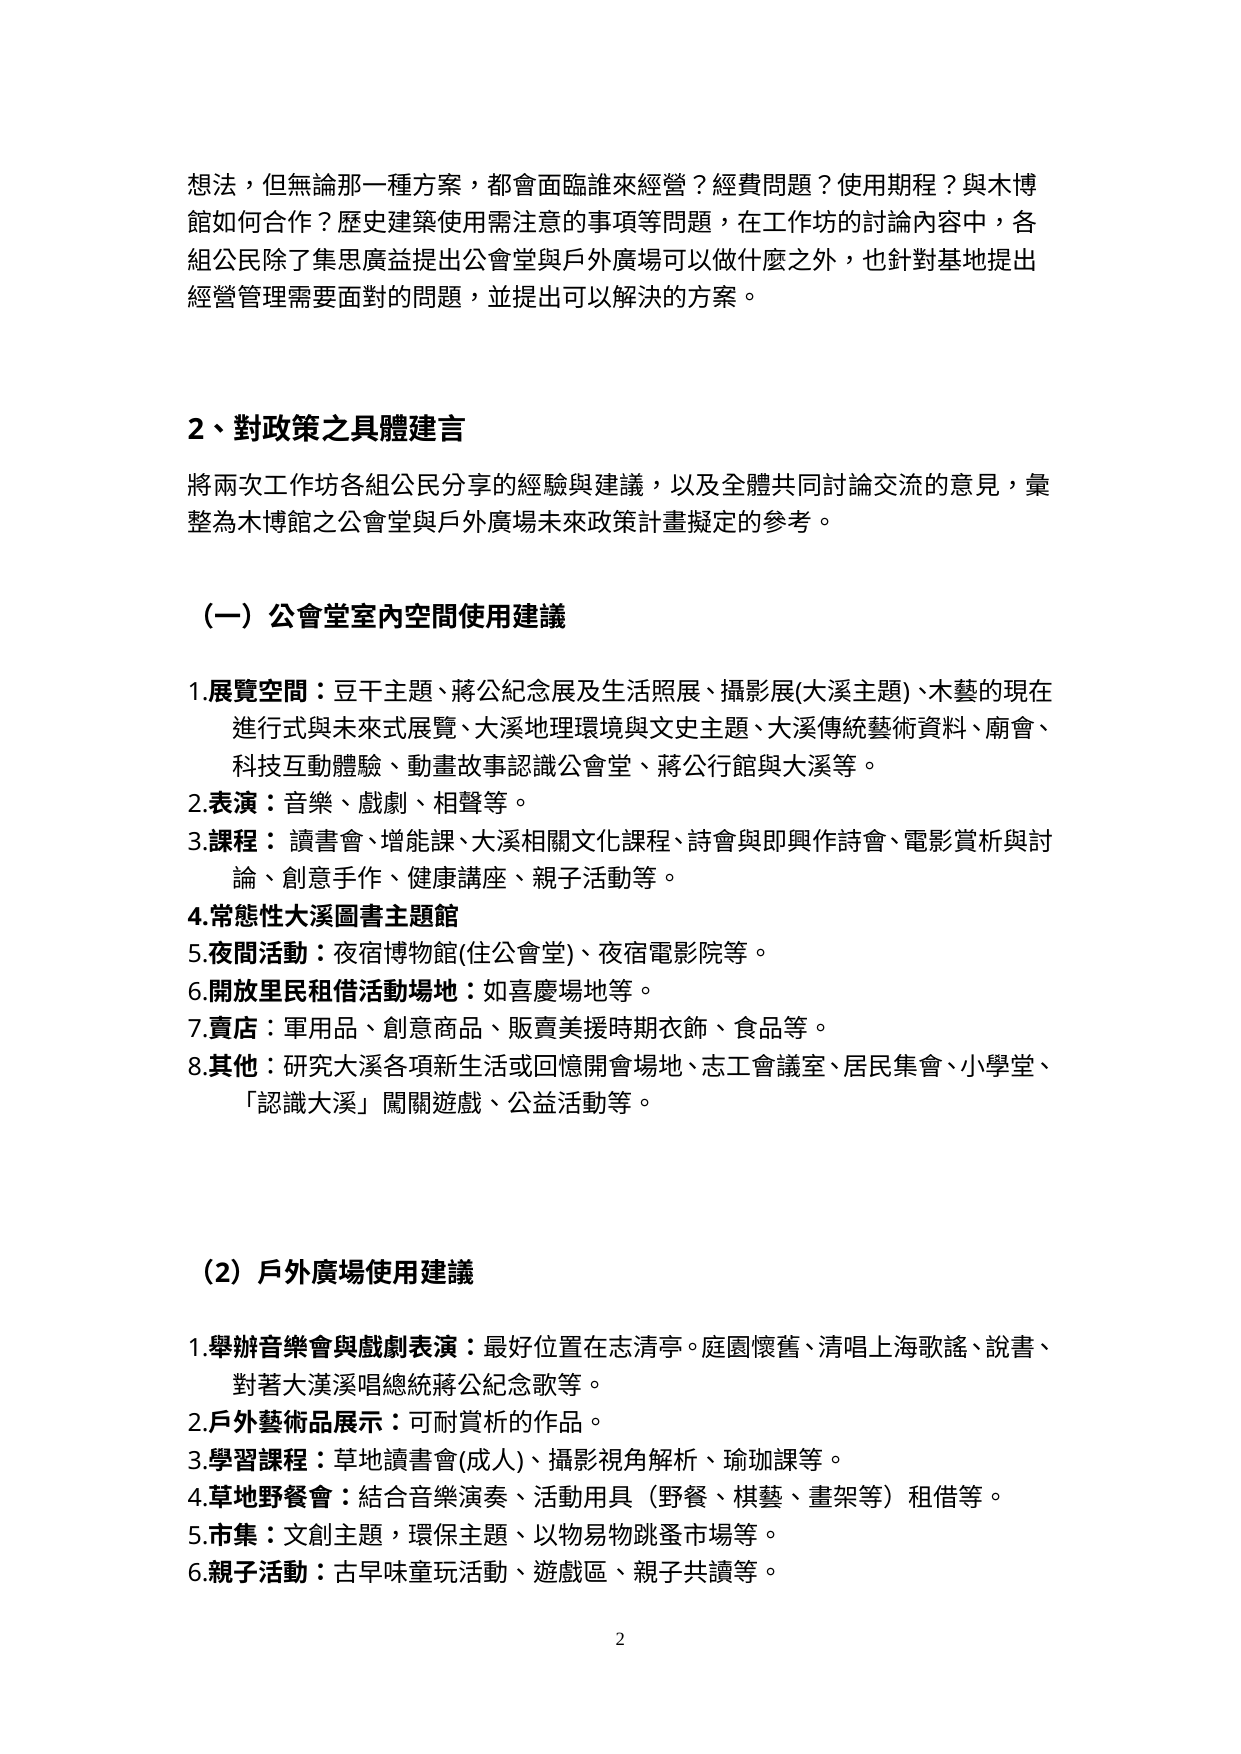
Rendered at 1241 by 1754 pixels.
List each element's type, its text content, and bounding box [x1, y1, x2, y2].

list 常態性大溪圖書主題館 [187, 896, 1053, 933]
list 課程： 讀書會、增能課、大溪相關文化課程、詩會與即興作詩會、電影賞析與討論、創意手作、健康講座、親子活動等。 [187, 821, 1053, 896]
text （一）公會堂室內空間使用建議 [187, 577, 1053, 652]
list 舉辦音樂會與戲劇表演：最好位置在志清亭。庭園懷舊、清唱上海歌謠、說書、對著大漢溪唱總統蔣公紀念歌等。 [187, 1327, 1053, 1402]
list 表演：音樂、戲劇、相聲等。 [187, 783, 1053, 821]
list 親子活動：古早味童玩活動、遊戲區、親子共讀等。 [187, 1552, 1053, 1589]
list 草地野餐會：結合音樂演奏、活動用具（野餐、棋藝、畫架等）租借等。 [187, 1477, 1053, 1514]
text 將兩次工作坊各組公民分享的經驗與建議，以及全體共同討論交流的意見，彙整為木博館之公會堂與戶外廣場未來政策計畫擬定的參考。 [187, 464, 1053, 539]
text 想法，但無論那一種方案，都會面臨誰來經營？經費問題？使用期程？與木博館如何合作？歷史建築使用需注意的事項等問題，在工作坊的討論內容中，各組公民除了集思廣益提出公會堂與戶外廣場可以做什麼之外，也針對基地提出經營管理需要面對的問題，並提出可以解決的方案。 [187, 164, 1053, 314]
list 戶外藝術品展示：可耐賞析的作品。 [187, 1402, 1053, 1439]
list 戶外廣場使用建議 [187, 1233, 1053, 1308]
list 賣店：軍用品、創意商品、販賣美援時期衣飾、食品等。 [187, 1008, 1053, 1046]
list 市集：文創主題，環保主題、以物易物跳蚤市場等。 [187, 1514, 1053, 1552]
list 展覽空間：豆干主題、蔣公紀念展及生活照展、攝影展(大溪主題)、木藝的現在進行式與未來式展覽、大溪地理環境與文史主題、大溪傳統藝術資料、廟會、科技互動體驗、動畫故事認識公會堂、蔣公行館與大溪等。 [187, 671, 1053, 783]
list 其他：研究大溪各項新生活或回憶開會場地、志工會議室、居民集會、小學堂、「認識大溪」闖關遊戲、公益活動等。 [187, 1046, 1053, 1121]
list 對政策之具體建言 [187, 389, 1053, 464]
list 開放里民租借活動場地：如喜慶場地等。 [187, 971, 1053, 1008]
list 學習課程：草地讀書會(成人)、攝影視角解析、瑜珈課等。 [187, 1439, 1053, 1477]
list 夜間活動：夜宿博物館(住公會堂)、夜宿電影院等。 [187, 933, 1053, 971]
